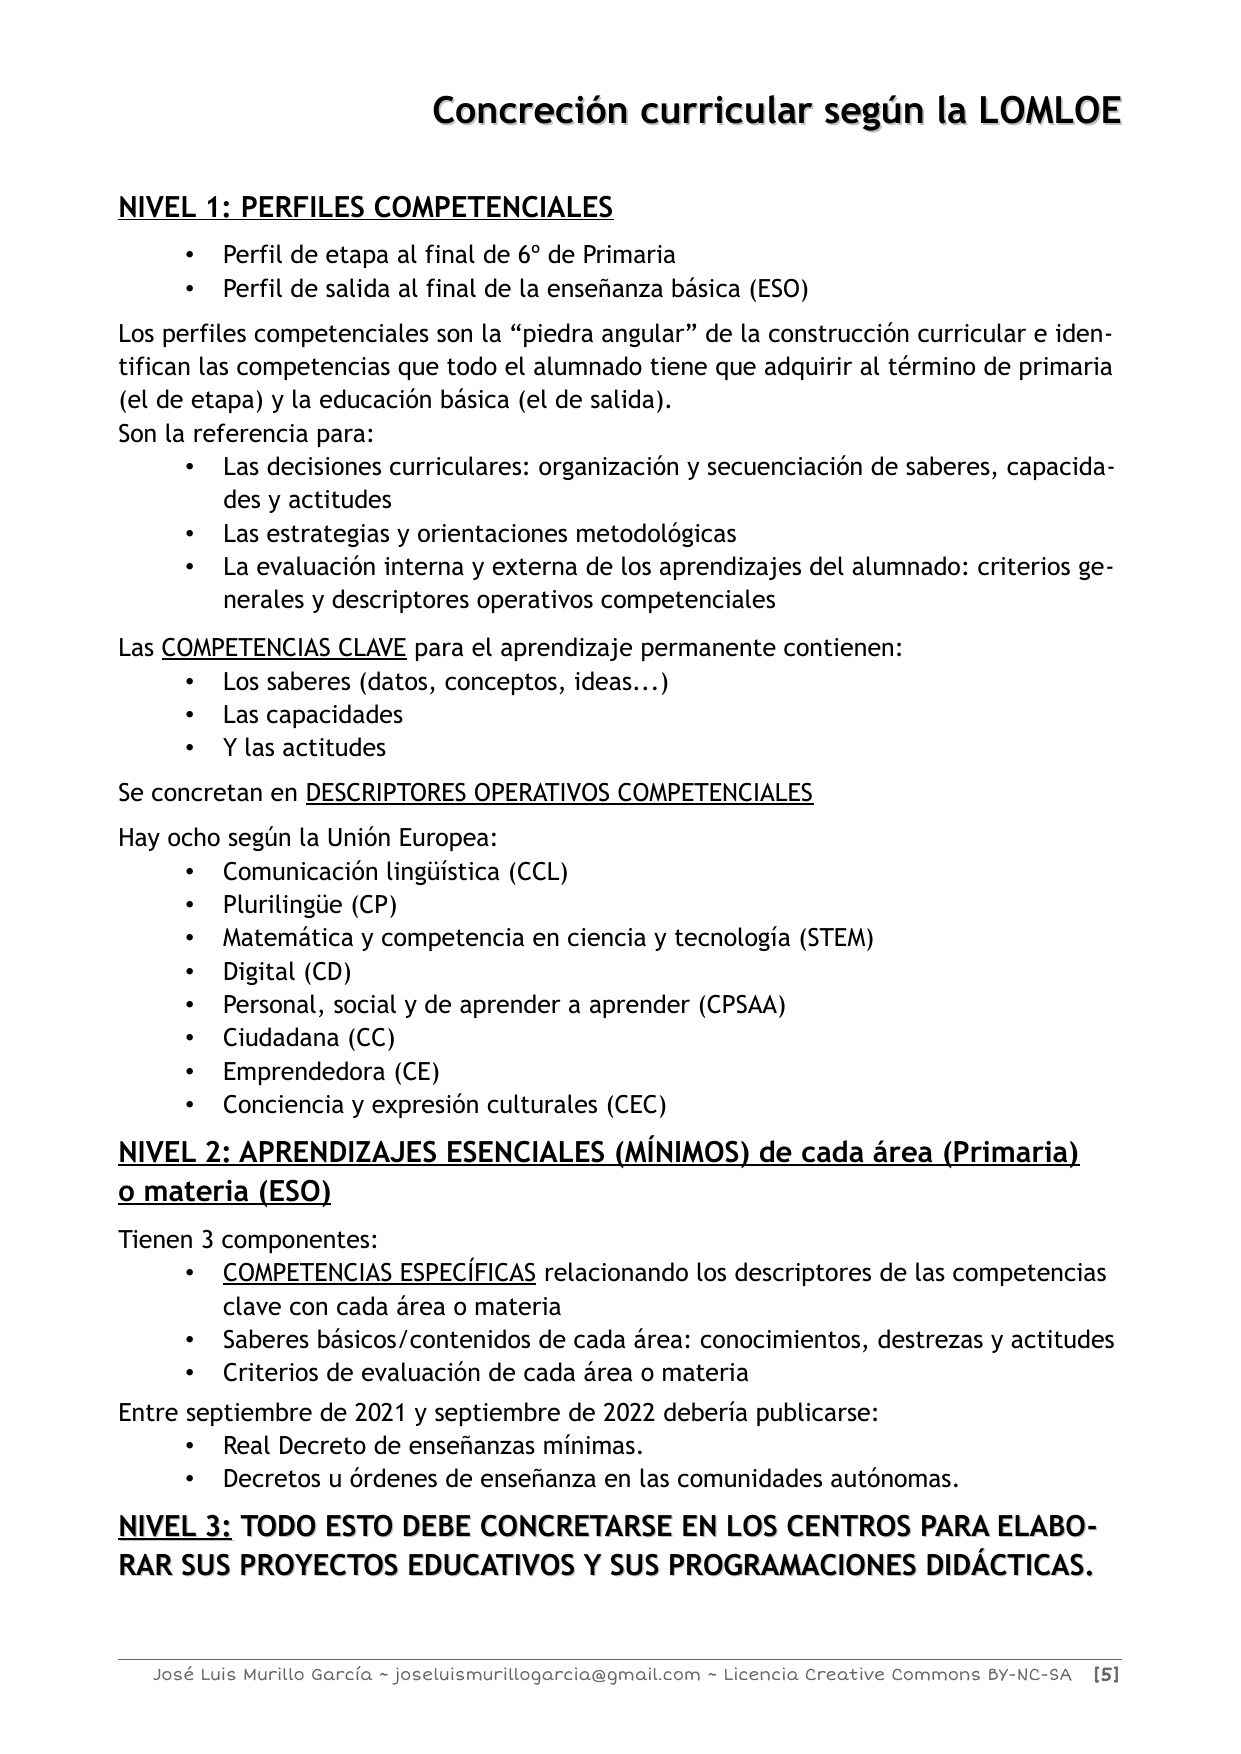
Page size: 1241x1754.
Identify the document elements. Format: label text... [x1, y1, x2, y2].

list Las decisiones curriculares: organización y secuenciación de saberes, capacida­des y actitudes [185, 452, 1122, 514]
list Ciudadana (CC) [185, 1023, 1122, 1052]
list Real Decreto de enseñanzas mínimas. [185, 1431, 1122, 1460]
text Las COMPETENCIAS CLAVE para el aprendizaje permanente contienen: [118, 633, 1122, 662]
text Se concretan en DESCRIPTORES OPERATIVOS COMPETENCIALES [118, 778, 1122, 807]
list Digital (CD) [185, 957, 1122, 986]
list Las capacidades [185, 700, 1122, 729]
list Saberes básicos/contenidos de cada área: conocimientos, destrezas y actitudes [185, 1325, 1122, 1354]
text Hay ocho según la Unión Europea: [118, 823, 1122, 852]
list Personal, social y de aprender a aprender (CPSAA) [185, 990, 1122, 1019]
list Los saberes (datos, conceptos, ideas...) [185, 667, 1122, 696]
text Los perfiles competenciales son la “piedra angular” de la construcción curricular e iden­tifican las competencias que todo el alumnado tiene que adquirir al término de primaria (el de etapa) y la educación básica (el de salida). [118, 319, 1122, 414]
list Perfil de salida al final de la enseñanza básica (ESO) [185, 273, 1122, 303]
text Entre septiembre de 2021 y septiembre de 2022 debería publicarse: [118, 1397, 1122, 1427]
subtitle Concreción curricular según la LOMLOE [118, 88, 1122, 132]
text Son la referencia para: [118, 419, 1122, 448]
list La evaluación interna y externa de los aprendizajes del alumnado: criterios ge­nerales y descriptores operativos competenciales [185, 552, 1122, 614]
list COMPETENCIAS ESPECÍFICAS relacionando los descriptores de las competencias clave con cada área o materia [185, 1258, 1122, 1321]
list Y las actitudes [185, 733, 1122, 762]
list Plurilingüe (CP) [185, 890, 1122, 919]
list Emprendedora (CE) [185, 1057, 1122, 1086]
list Criterios de evaluación de cada área o materia [185, 1358, 1122, 1387]
list Comunicación lingüística (CCL) [185, 857, 1122, 886]
list Perfil de etapa al final de 6º de Primaria [185, 240, 1122, 269]
list Las estrategias y orientaciones metodológicas [185, 519, 1122, 548]
text NIVEL 2: APRENDIZAJES ESENCIALES (MÍNIMOS) de cada área (Primaria) o materia (ESO) [118, 1135, 1122, 1208]
text Tienen 3 componentes: [118, 1225, 1122, 1254]
text NIVEL 1: PERFILES COMPETENCIALES [118, 189, 1122, 223]
text NIVEL 3: TODO ESTO DEBE CONCRETARSE EN LOS CENTROS PARA ELABO­RAR SUS PROYECTOS EDUCATIVOS Y SUS PROGRAMACIONES DIDÁCTICAS. [118, 1509, 1122, 1582]
list Decretos u órdenes de enseñanza en las comunidades autónomas. [185, 1464, 1122, 1493]
list Matemática y competencia en ciencia y tecnología (STEM) [185, 923, 1122, 952]
list Conciencia y expresión culturales (CEC) [185, 1090, 1122, 1119]
